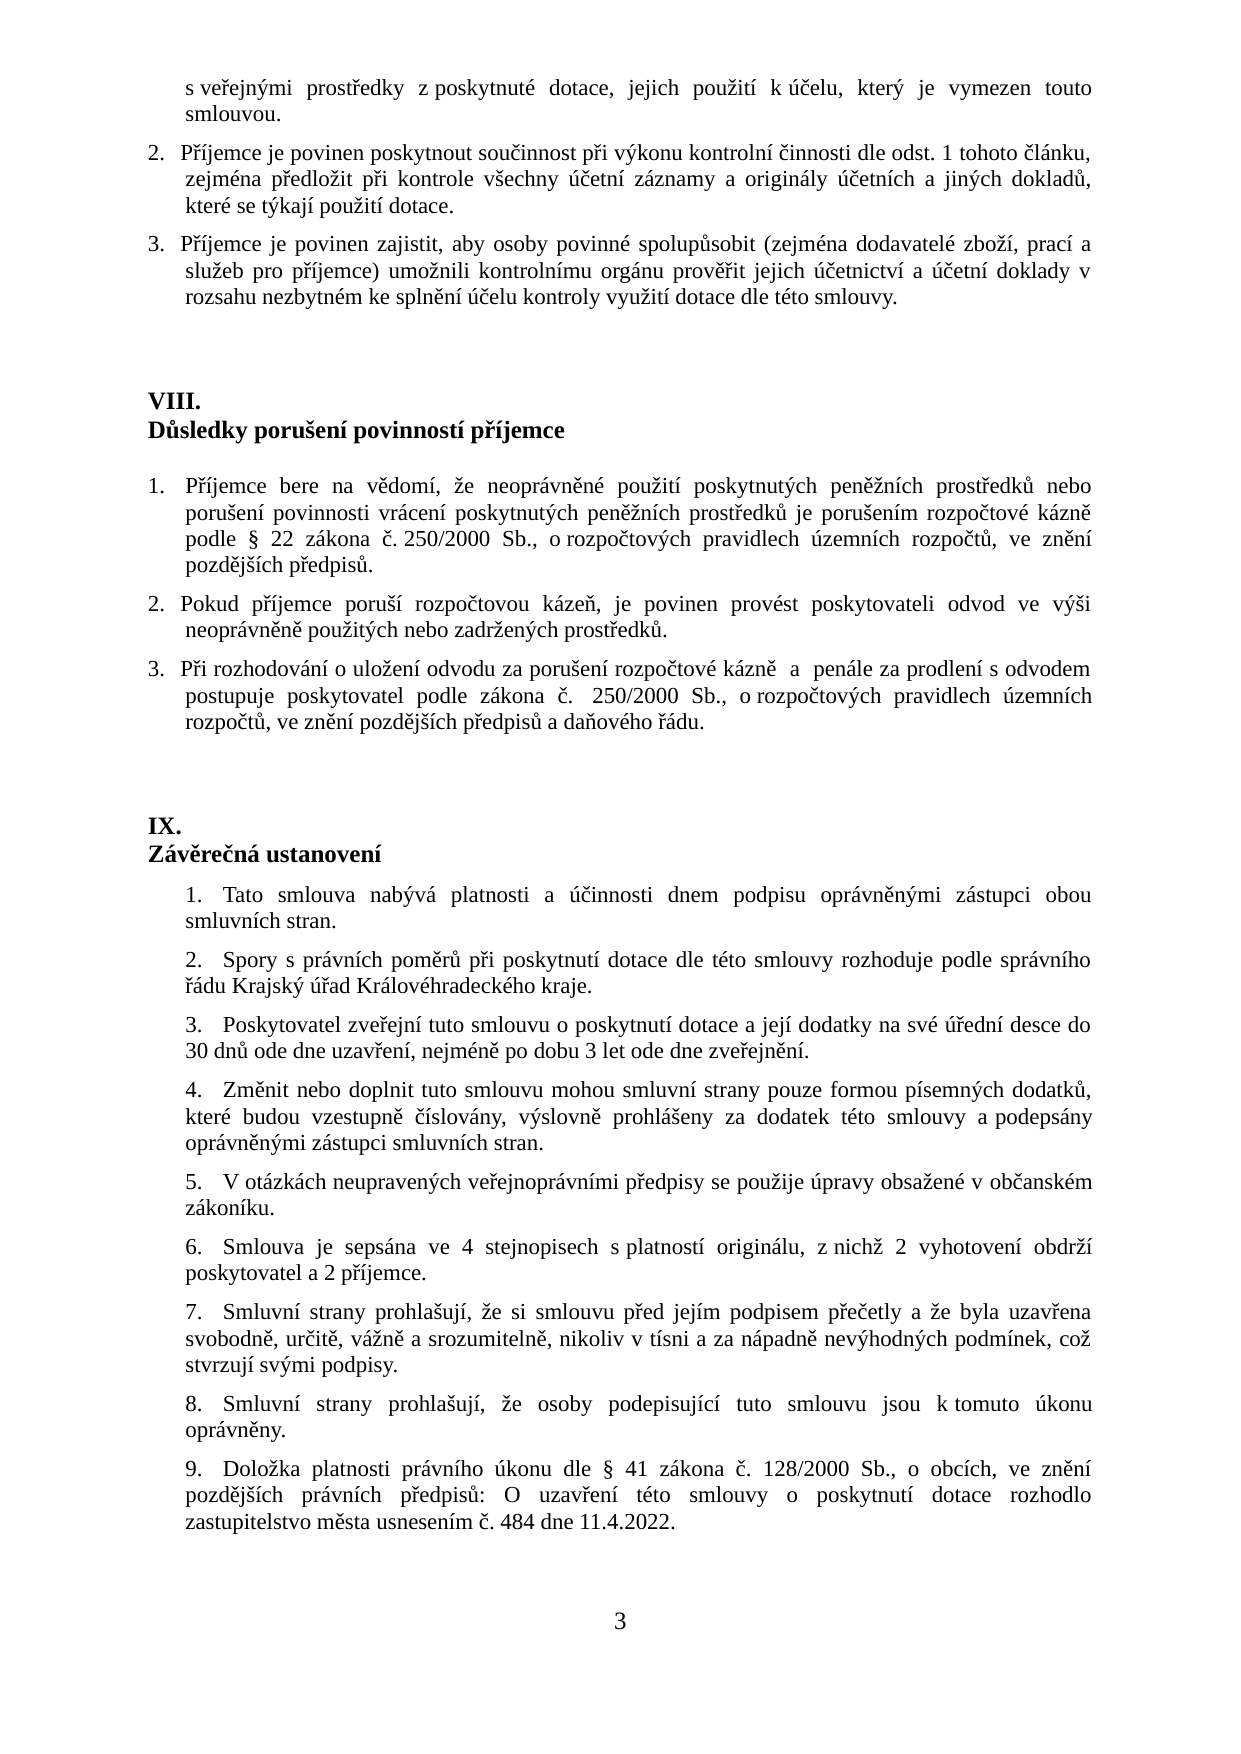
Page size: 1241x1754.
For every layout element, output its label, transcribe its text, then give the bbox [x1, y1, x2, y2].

list s veřejnými prostředky z poskytnuté dotace, jejich použití k účelu, který je vymezen touto smlouvou. [148, 74, 1093, 126]
list Smluvní strany prohlašují, že osoby podepisující tuto smlouvu jsou k tomuto úkonu oprávněny. [185, 1390, 1093, 1443]
list Příjemce je povinen poskytnout součinnost při výkonu kontrolní činnosti dle odst. 1 tohoto článku, zejména předložit při kontrole všechny účetní záznamy a originály účetních a jiných dokladů, které se týkají použití dotace. [148, 139, 1093, 218]
text Důsledky porušení povinností příjemce [148, 415, 1093, 443]
list Tato smlouva nabývá platnosti a účinnosti dnem podpisu oprávněnými zástupci obou smluvních stran. [185, 881, 1093, 933]
list Poskytovatel zveřejní tuto smlouvu o poskytnutí dotace a její dodatky na své úřední desce do 30 dnů ode dne uzavření, nejméně po dobu 3 let ode dne zveřejnění. [185, 1011, 1093, 1064]
list Smluvní strany prohlašují, že si smlouvu před jejím podpisem přečetly a že byla uzavřena svobodně, určitě, vážně a srozumitelně, nikoliv v tísni a za nápadně nevýhodných podmínek, což stvrzují svými podpisy. [185, 1298, 1093, 1377]
text VIII. [148, 386, 1093, 415]
text Závěrečná ustanovení [148, 839, 1093, 868]
list Smlouva je sepsána ve 4 stejnopisech s platností originálu, z nichž 2 vyhotovení obdrží poskytovatel a 2 příjemce. [185, 1233, 1093, 1286]
list Spory s právních poměrů při poskytnutí dotace dle této smlouvy rozhoduje podle správního řádu Krajský úřad Královéhradeckého kraje. [185, 946, 1093, 999]
list Doložka platnosti právního úkonu dle § 41 zákona č. 128/2000 Sb., o obcích, ve znění pozdějších právních předpisů: O uzavření této smlouvy o poskytnutí dotace rozhodlo zastupitelstvo města usnesením č. 484 dne 11.4.2022. [185, 1455, 1093, 1534]
list Při rozhodování o uložení odvodu za porušení rozpočtové kázně a penále za prodlení s odvodem postupuje poskytovatel podle zákona č. 250/2000 Sb., o rozpočtových pravidlech územních rozpočtů, ve znění pozdějších předpisů a daňového řádu. [148, 655, 1093, 734]
list Příjemce je povinen zajistit, aby osoby povinné spolupůsobit (zejména dodavatelé zboží, prací a služeb pro příjemce) umožnili kontrolnímu orgánu prověřit jejich účetnictví a účetní doklady v rozsahu nezbytném ke splnění účelu kontroly využití dotace dle této smlouvy. [148, 231, 1093, 309]
list Změnit nebo doplnit tuto smlouvu mohou smluvní strany pouze formou písemných dodatků, které budou vzestupně číslovány, výslovně prohlášeny za dodatek této smlouvy a podepsány oprávněnými zástupci smluvních stran. [185, 1076, 1093, 1155]
text IX. [148, 811, 1093, 839]
list Příjemce bere na vědomí, že neoprávněné použití poskytnutých peněžních prostředků nebo porušení povinnosti vrácení poskytnutých peněžních prostředků je porušením rozpočtové kázně podle § 22 zákona č. 250/2000 Sb., o rozpočtových pravidlech územních rozpočtů, ve znění pozdějších předpisů. [148, 472, 1093, 578]
list V otázkách neupravených veřejnoprávními předpisy se použije úpravy obsažené v občanském zákoníku. [185, 1168, 1093, 1221]
list Pokud příjemce poruší rozpočtovou kázeň, je povinen provést poskytovateli odvod ve výši neoprávněně použitých nebo zadržených prostředků. [148, 590, 1093, 643]
